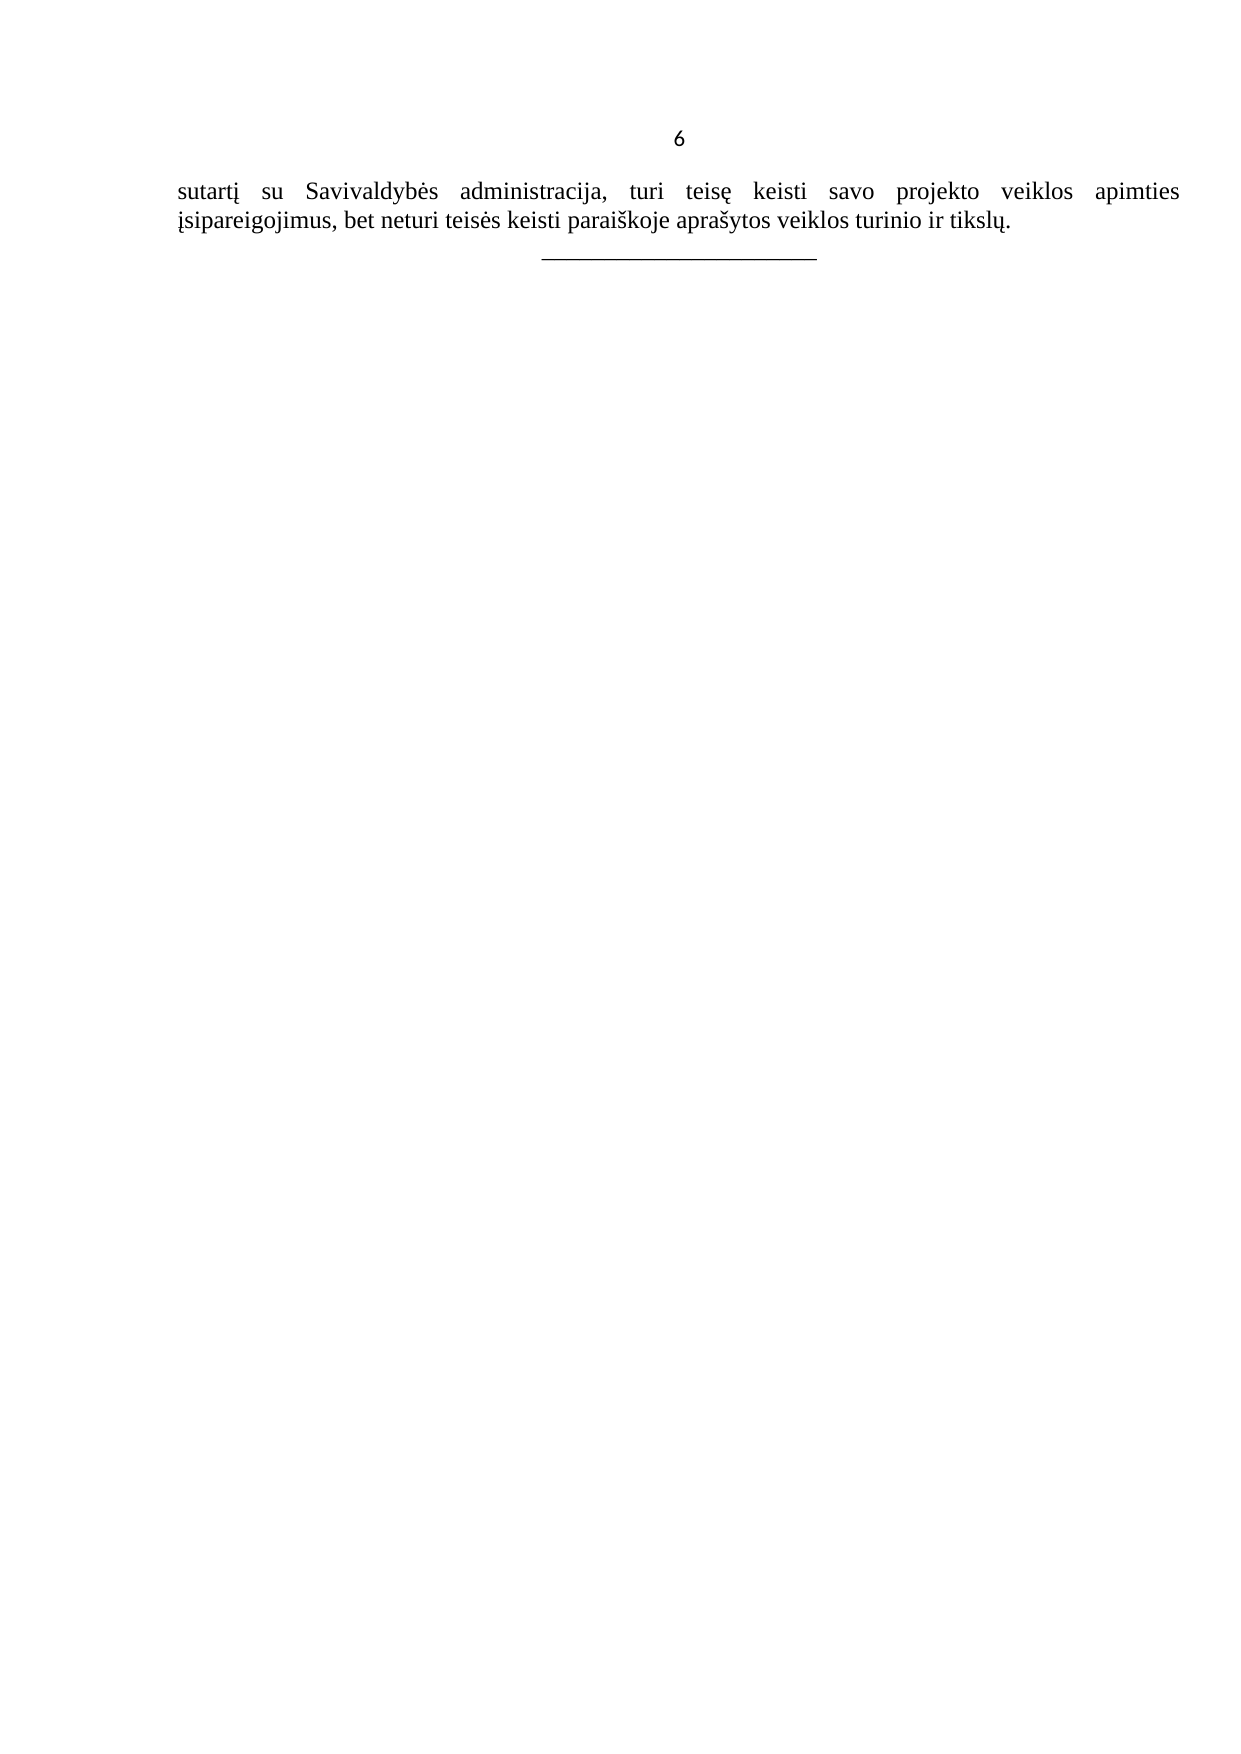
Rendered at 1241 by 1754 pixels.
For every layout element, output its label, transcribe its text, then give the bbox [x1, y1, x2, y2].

text sutartį su Savivaldybės administracija, turi teisę keisti savo projekto veiklos apimties įsipareigojimus, bet neturi teisės keisti paraiškoje aprašytos veiklos turinio ir tikslų. [177, 176, 1181, 234]
text ______________________ [177, 234, 1181, 262]
